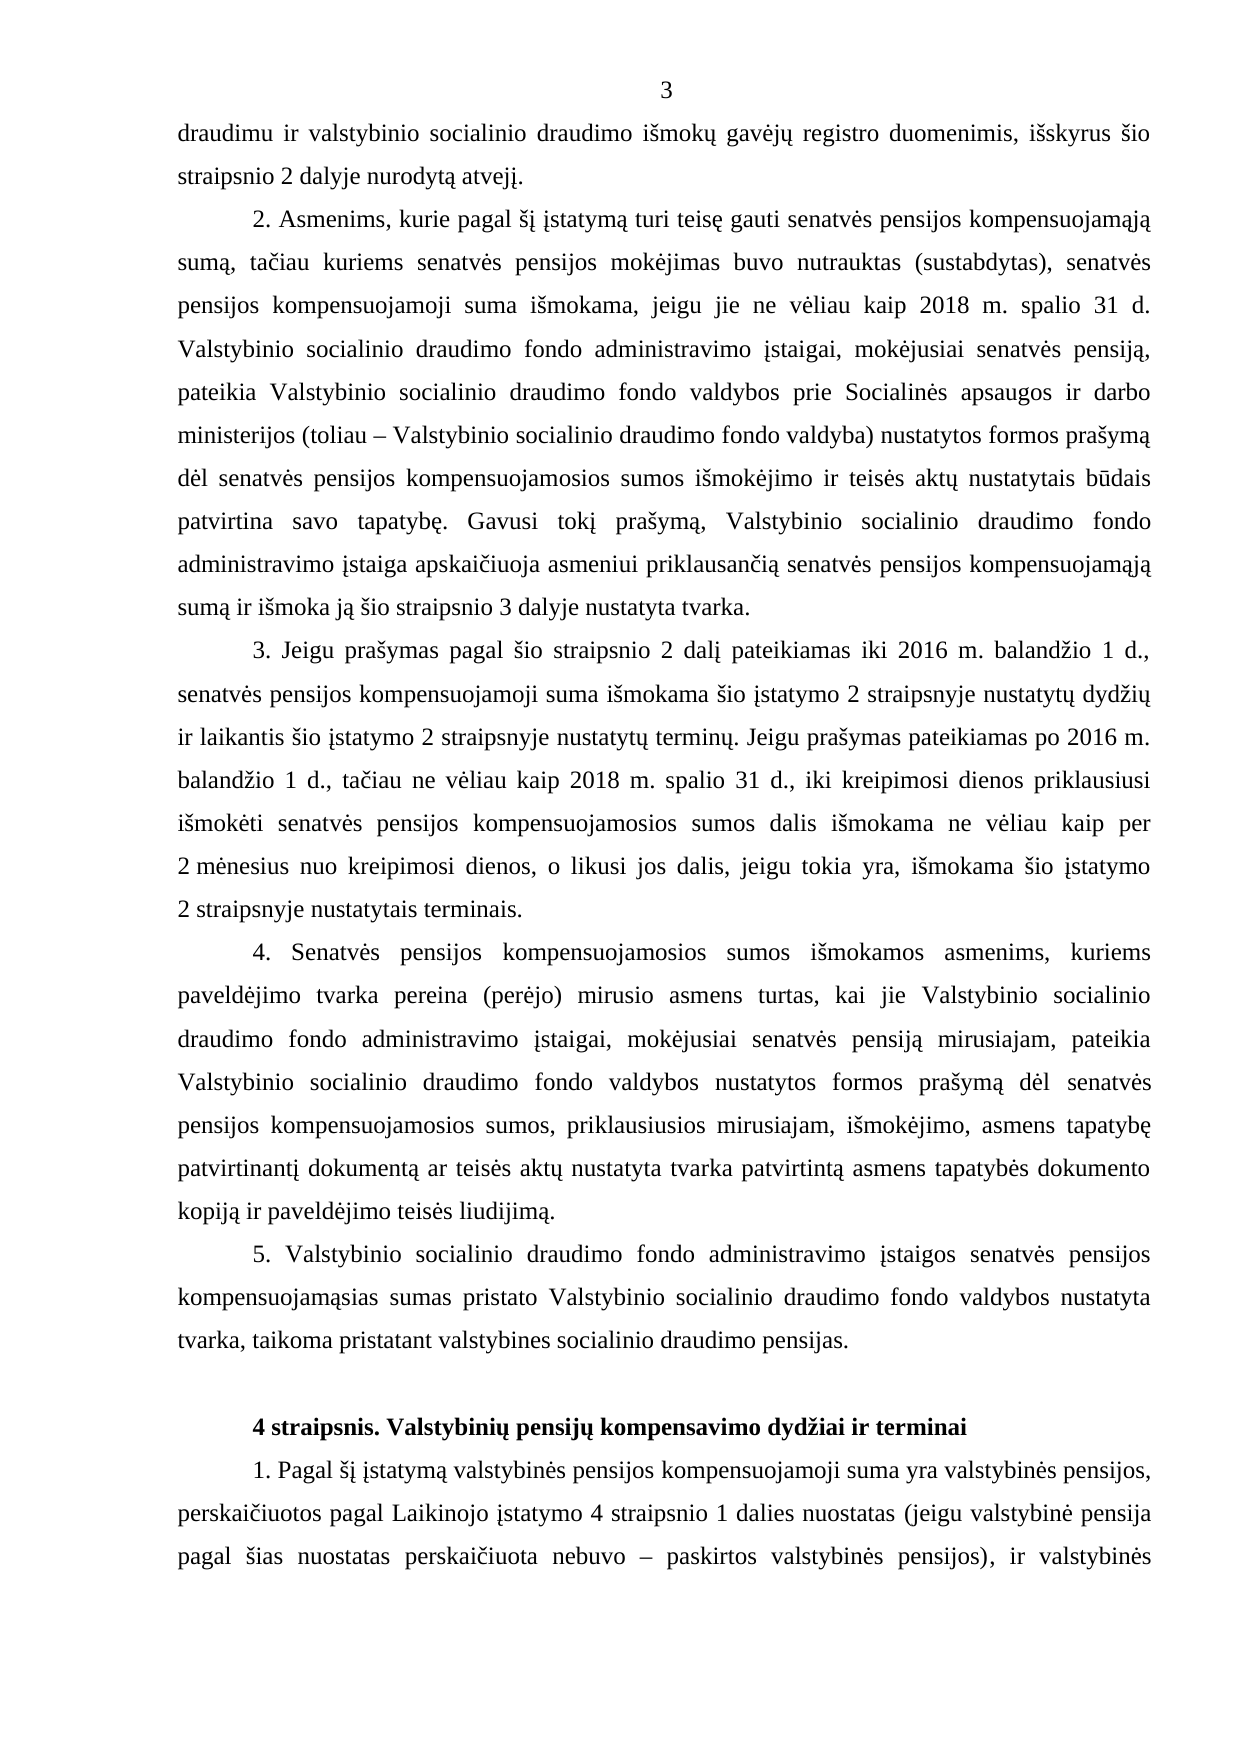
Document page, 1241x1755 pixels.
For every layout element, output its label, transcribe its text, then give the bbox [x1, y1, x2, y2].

text 1. Pagal šį įstatymą valstybinės pensijos kompensuojamoji suma yra valstybinės pensijos, perskaičiuotos pagal Laikinojo įstatymo 4 straipsnio 1 dalies nuostatas (jeigu valstybinė pensija pagal šias nuostatas perskaičiuota nebuvo – paskirtos valstybinės pensijos), ir valstybinės [177, 1455, 1152, 1570]
text 2. Asmenims, kurie pagal šį įstatymą turi teisę gauti senatvės pensijos kompensuojamąją sumą, tačiau kuriems senatvės pensijos mokėjimas buvo nutrauktas (sustabdytas), senatvės pensijos kompensuojamoji suma išmokama, jeigu jie ne vėliau kaip 2018 m. spalio 31 d. Valstybinio socialinio draudimo fondo administravimo įstaigai, mokėjusiai senatvės pensiją, pateikia Valstybinio socialinio draudimo fondo valdybos prie Socialinės apsaugos ir darbo ministerijos (toliau – Valstybinio socialinio draudimo fondo valdyba) nustatytos formos prašymą dėl senatvės pensijos kompensuojamosios sumos išmokėjimo ir teisės aktų nustatytais būdais patvirtina savo tapatybę. Gavusi tokį prašymą, Valstybinio socialinio draudimo fondo administravimo įstaiga apskaičiuoja asmeniui priklausančią senatvės pensijos kompensuojamąją sumą ir išmoka ją šio straipsnio 3 dalyje nustatyta tvarka. [177, 204, 1152, 621]
text draudimu ir valstybinio socialinio draudimo išmokų gavėjų registro duomenimis, išskyrus šio straipsnio 2 dalyje nurodytą atvejį. [177, 118, 1152, 190]
text 4. Senatvės pensijos kompensuojamosios sumos išmokamos asmenims, kuriems paveldėjimo tvarka pereina (perėjo) mirusio asmens turtas, kai jie Valstybinio socialinio draudimo fondo administravimo įstaigai, mokėjusiai senatvės pensiją mirusiajam, pateikia Valstybinio socialinio draudimo fondo valdybos nustatytos formos prašymą dėl senatvės pensijos kompensuojamosios sumos, priklausiusios mirusiajam, išmokėjimo, asmens tapatybę patvirtinantį dokumentą ar teisės aktų nustatyta tvarka patvirtintą asmens tapatybės dokumento kopiją ir paveldėjimo teisės liudijimą. [177, 937, 1152, 1225]
text 3. Jeigu prašymas pagal šio straipsnio 2 dalį pateikiamas iki 2016 m. balandžio 1 d., senatvės pensijos kompensuojamoji suma išmokama šio įstatymo 2 straipsnyje nustatytų dydžių ir laikantis šio įstatymo 2 straipsnyje nustatytų terminų. Jeigu prašymas pateikiamas po 2016 m. balandžio 1 d., tačiau ne vėliau kaip 2018 m. spalio 31 d., iki kreipimosi dienos priklausiusi išmokėti senatvės pensijos kompensuojamosios sumos dalis išmokama ne vėliau kaip per 2 mėnesius nuo kreipimosi dienos, o likusi jos dalis, jeigu tokia yra, išmokama šio įstatymo 2 straipsnyje nustatytais terminais. [177, 636, 1152, 923]
text 4 straipsnis. Valstybinių pensijų kompensavimo dydžiai ir terminai [177, 1412, 1152, 1441]
text 5. Valstybinio socialinio draudimo fondo administravimo įstaigos senatvės pensijos kompensuojamąsias sumas pristato Valstybinio socialinio draudimo fondo valdybos nustatyta tvarka, taikoma pristatant valstybines socialinio draudimo pensijas. [177, 1239, 1152, 1354]
